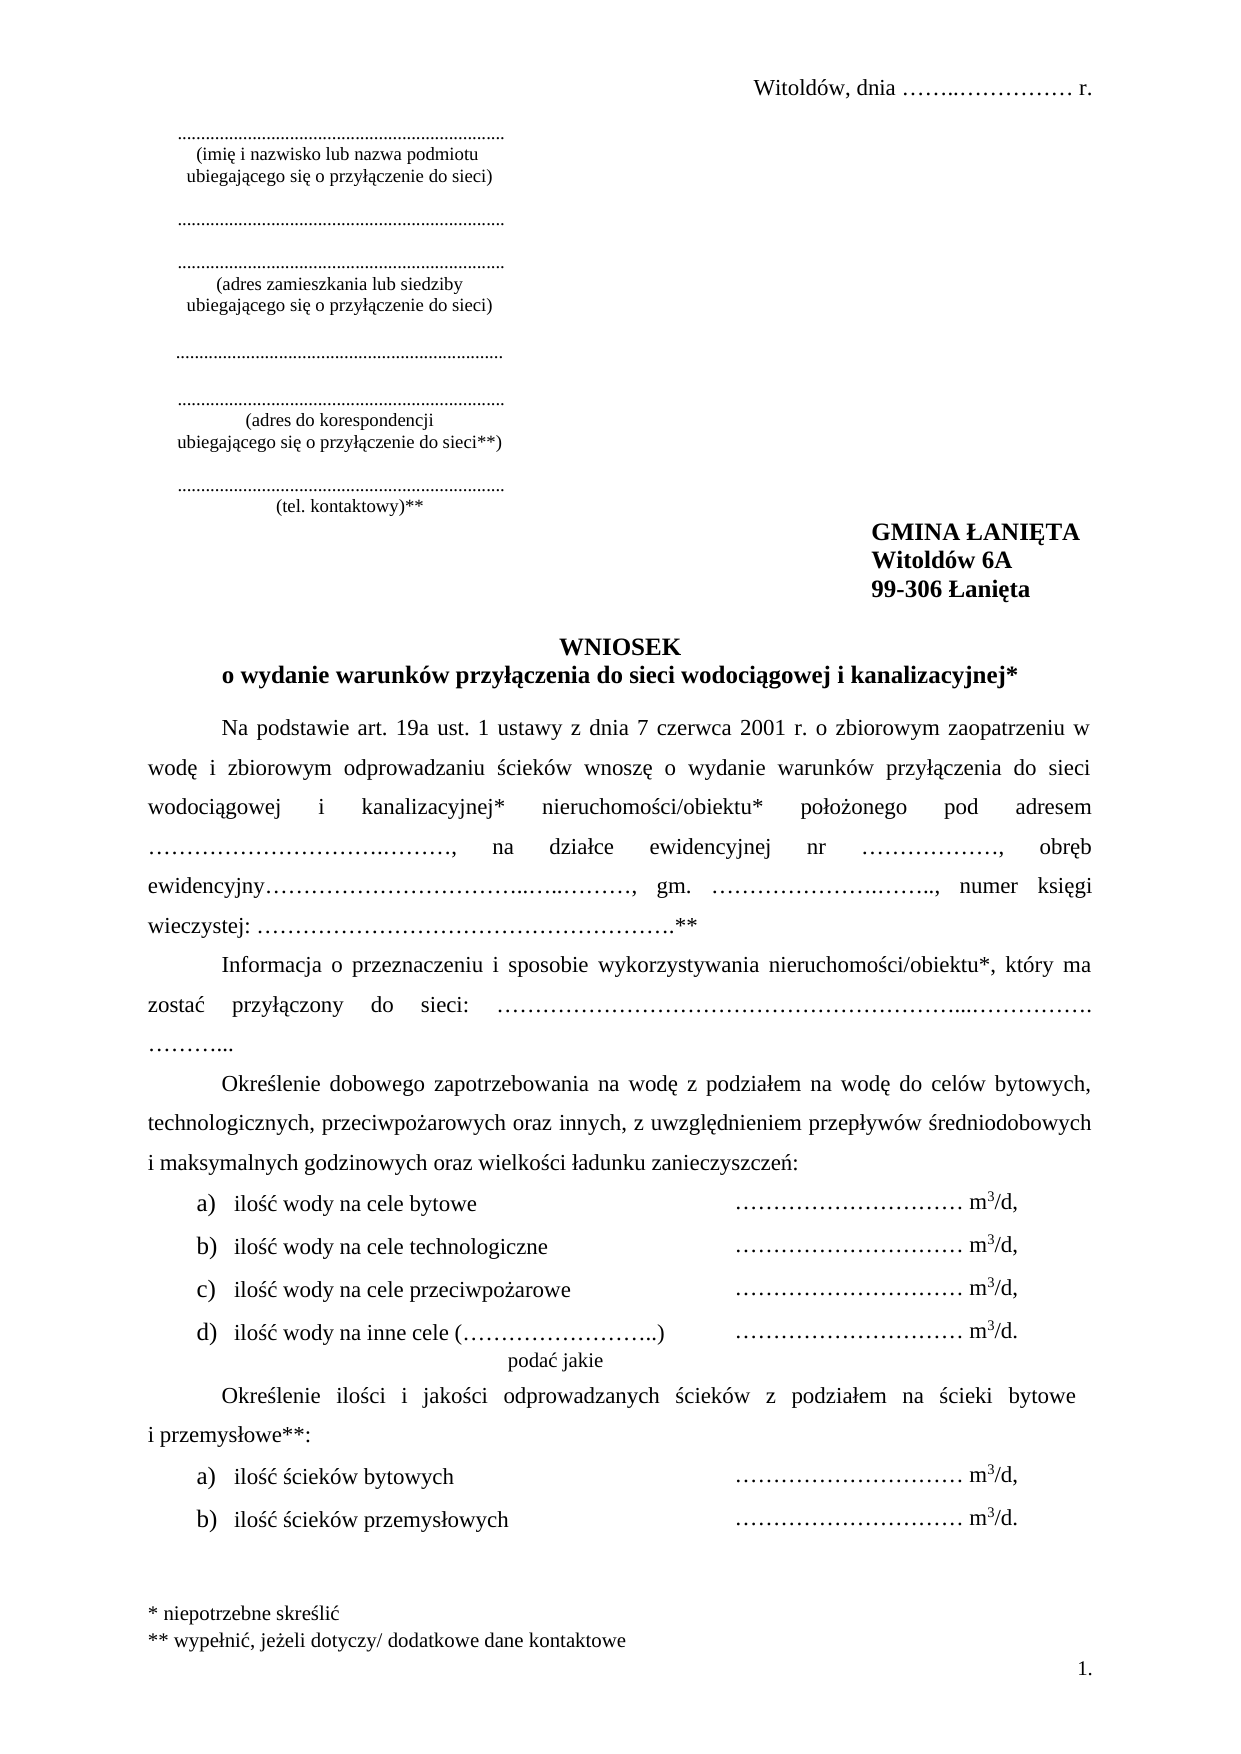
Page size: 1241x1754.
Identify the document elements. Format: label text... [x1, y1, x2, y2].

table_header ilość ścieków bytowych [148, 1461, 723, 1504]
table_cell ………………………… m3/d. [723, 1504, 1092, 1547]
text WNIOSEK [148, 632, 1092, 661]
table_cell ilość ścieków przemysłowych [148, 1504, 723, 1547]
text (adres zamieszkania lub siedziby ubiegającego się o przyłączenie do sieci) [148, 273, 531, 316]
text ...................................................................... [177, 387, 1092, 409]
text (imię i nazwisko lub nazwa podmiotu ubiegającego się o przyłączenie do sieci) [177, 143, 502, 186]
text o wydanie warunków przyłączenia do sieci wodociągowej i kanalizacyjnej* [148, 661, 1092, 689]
text ...................................................................... [177, 208, 1092, 229]
text 99-306 Łanięta [871, 574, 1092, 603]
table_header ………………………… m3/d, [723, 1461, 1092, 1504]
text Informacja o przeznaczeniu i sposobie wykorzystywania nieruchomości/obiektu*, który ma zostać przyłączony do sieci: ……………………………………………………...…………….………... [148, 951, 1092, 1056]
text Witoldów, dnia ……..…………… r. [148, 74, 1092, 100]
text ...................................................................... [177, 122, 1092, 143]
table_header ilość wody na cele bytowe [148, 1188, 723, 1231]
table_cell ………………………… m3/d, [723, 1231, 1092, 1274]
table_cell ilość wody na cele technologiczne [148, 1231, 723, 1274]
text Określenie dobowego zapotrzebowania na wodę z podziałem na wodę do celów bytowych, technologicznych, przeciwpożarowych oraz innych, z uwzględnieniem przepływów średniodobowych i maksymalnych godzinowych oraz wielkości ładunku zanieczyszczeń: [148, 1069, 1092, 1175]
table_cell ………………………… m3/d, [723, 1274, 1092, 1317]
table_cell ………………………… m3/d. [723, 1317, 1092, 1382]
text Na podstawie art. 19a ust. 1 ustawy z dnia 7 czerwca 2001 r. o zbiorowym zaopatrzeniu w wodę i zbiorowym odprowadzaniu ścieków wnoszę o wydanie warunków przyłączenia do sieci wodociągowej i kanalizacyjnej* nieruchomości/obiektu* położonego pod adresem ………………………….………, na działce ewidencyjnej nr ………………, obręb ewidencyjny……………………………..…..………, gm. ………………….…….., numer księgi wieczystej: ……………………………………………….** [148, 714, 1092, 938]
text GMINA ŁANIĘTA [871, 517, 1092, 546]
text ...................................................................... [177, 251, 1092, 273]
table_cell ilość wody na inne cele (……………………..) podać jakie [148, 1317, 723, 1382]
text (tel. kontaktowy)** [177, 495, 1092, 517]
text Określenie ilości i jakości odprowadzanych ścieków z podziałem na ścieki bytowe i przemysłowe**: [148, 1382, 1092, 1448]
table_cell ilość wody na cele przeciwpożarowe [148, 1274, 723, 1317]
text ...................................................................... [177, 474, 1092, 495]
table_header ………………………… m3/d, [723, 1188, 1092, 1231]
text Witoldów 6A [871, 546, 1092, 574]
text (adres do korespondencji ubiegającego się o przyłączenie do sieci**) [148, 409, 531, 452]
text ...................................................................... [148, 341, 531, 362]
